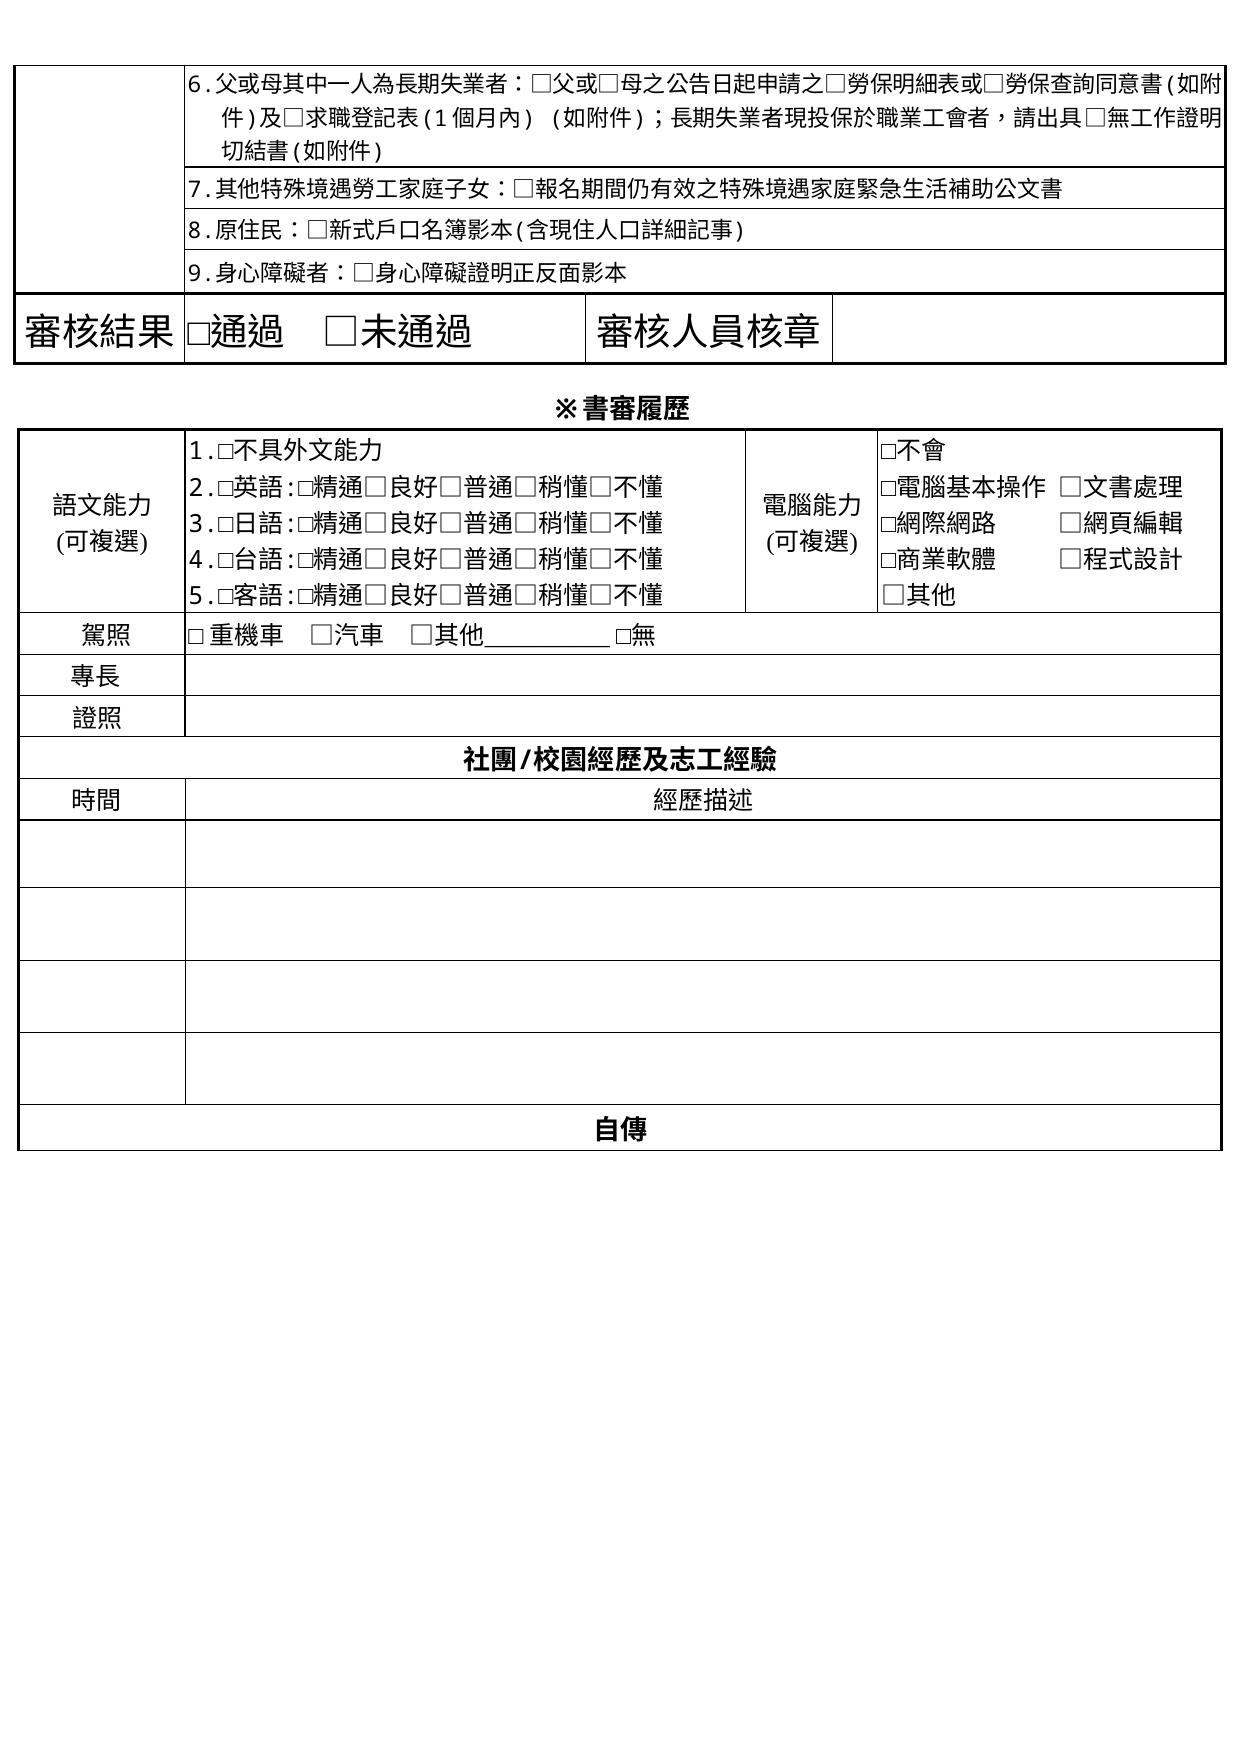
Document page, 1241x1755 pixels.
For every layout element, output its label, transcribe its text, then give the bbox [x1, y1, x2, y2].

table_cell 審核人員核章 [586, 295, 832, 362]
table_cell 經歷描述 [186, 779, 1220, 819]
table_cell 審核結果 [16, 295, 184, 362]
table_cell 7.其他特殊境遇勞工家庭子女：□報名期間仍有效之特殊境遇家庭緊急生活補助公文書 [185, 168, 1224, 207]
table_cell 6.父或母其中一人為長期失業者：□父或□母之公告日起申請之□勞保明細表或□勞保查詢同意書(如附件)及□求職登記表(1個月內) (如附件)；長期失業者現投保於職業工會者，請出具□無工作證明切結書(如附件) [185, 66, 1224, 166]
table_cell [186, 961, 1220, 1032]
table_cell [186, 696, 1220, 736]
table_cell 時間 [20, 779, 185, 819]
table_cell 社團/校園經歷及志工經驗 [20, 737, 1220, 777]
table_cell □ 重機車 □汽車 □其他­­­­__________ □無 [186, 613, 1220, 653]
table_cell [20, 821, 185, 887]
table_cell [20, 1033, 185, 1104]
table_cell [20, 961, 185, 1032]
table_cell 9.身心障礙者：□身心障礙證明正反面影本 [185, 250, 1224, 292]
table_cell 自傳 [20, 1105, 1220, 1150]
table_cell 駕照 [20, 613, 184, 653]
table_cell 專長 [20, 655, 184, 695]
table_cell 8.原住民：□新式戶口名簿影本(含現住人口詳細記事) [185, 209, 1224, 249]
table_cell [20, 888, 185, 960]
table_cell 證照 [20, 696, 184, 736]
table_cell [16, 66, 184, 292]
table_header 1.□不具外文能力 2.□英語:□精通□良好□普通□稍懂□不懂 3.□日語:□精通□良好□普通□稍懂□不懂 4.□台語:□精通□良好□普通□稍懂□不懂 5.□客語:□精通□良好□普通□稍懂□不懂 [186, 431, 745, 612]
table_header 語文能力 (可複選) [20, 431, 184, 612]
table_cell [186, 655, 1220, 695]
table_cell [186, 821, 1220, 887]
table_cell [186, 1033, 1220, 1104]
text ※書審履歷 [75, 365, 1165, 428]
table_cell □通過 □未通過 [185, 295, 585, 362]
table_cell [833, 295, 1224, 362]
table_header □不會 □電腦基本操作 □文書處理 □網際網路 □網頁編輯 □商業軟體 □程式設計 □其他 [878, 431, 1220, 612]
table_header 電腦能力 (可複選) [746, 431, 877, 612]
table_cell [186, 888, 1220, 960]
